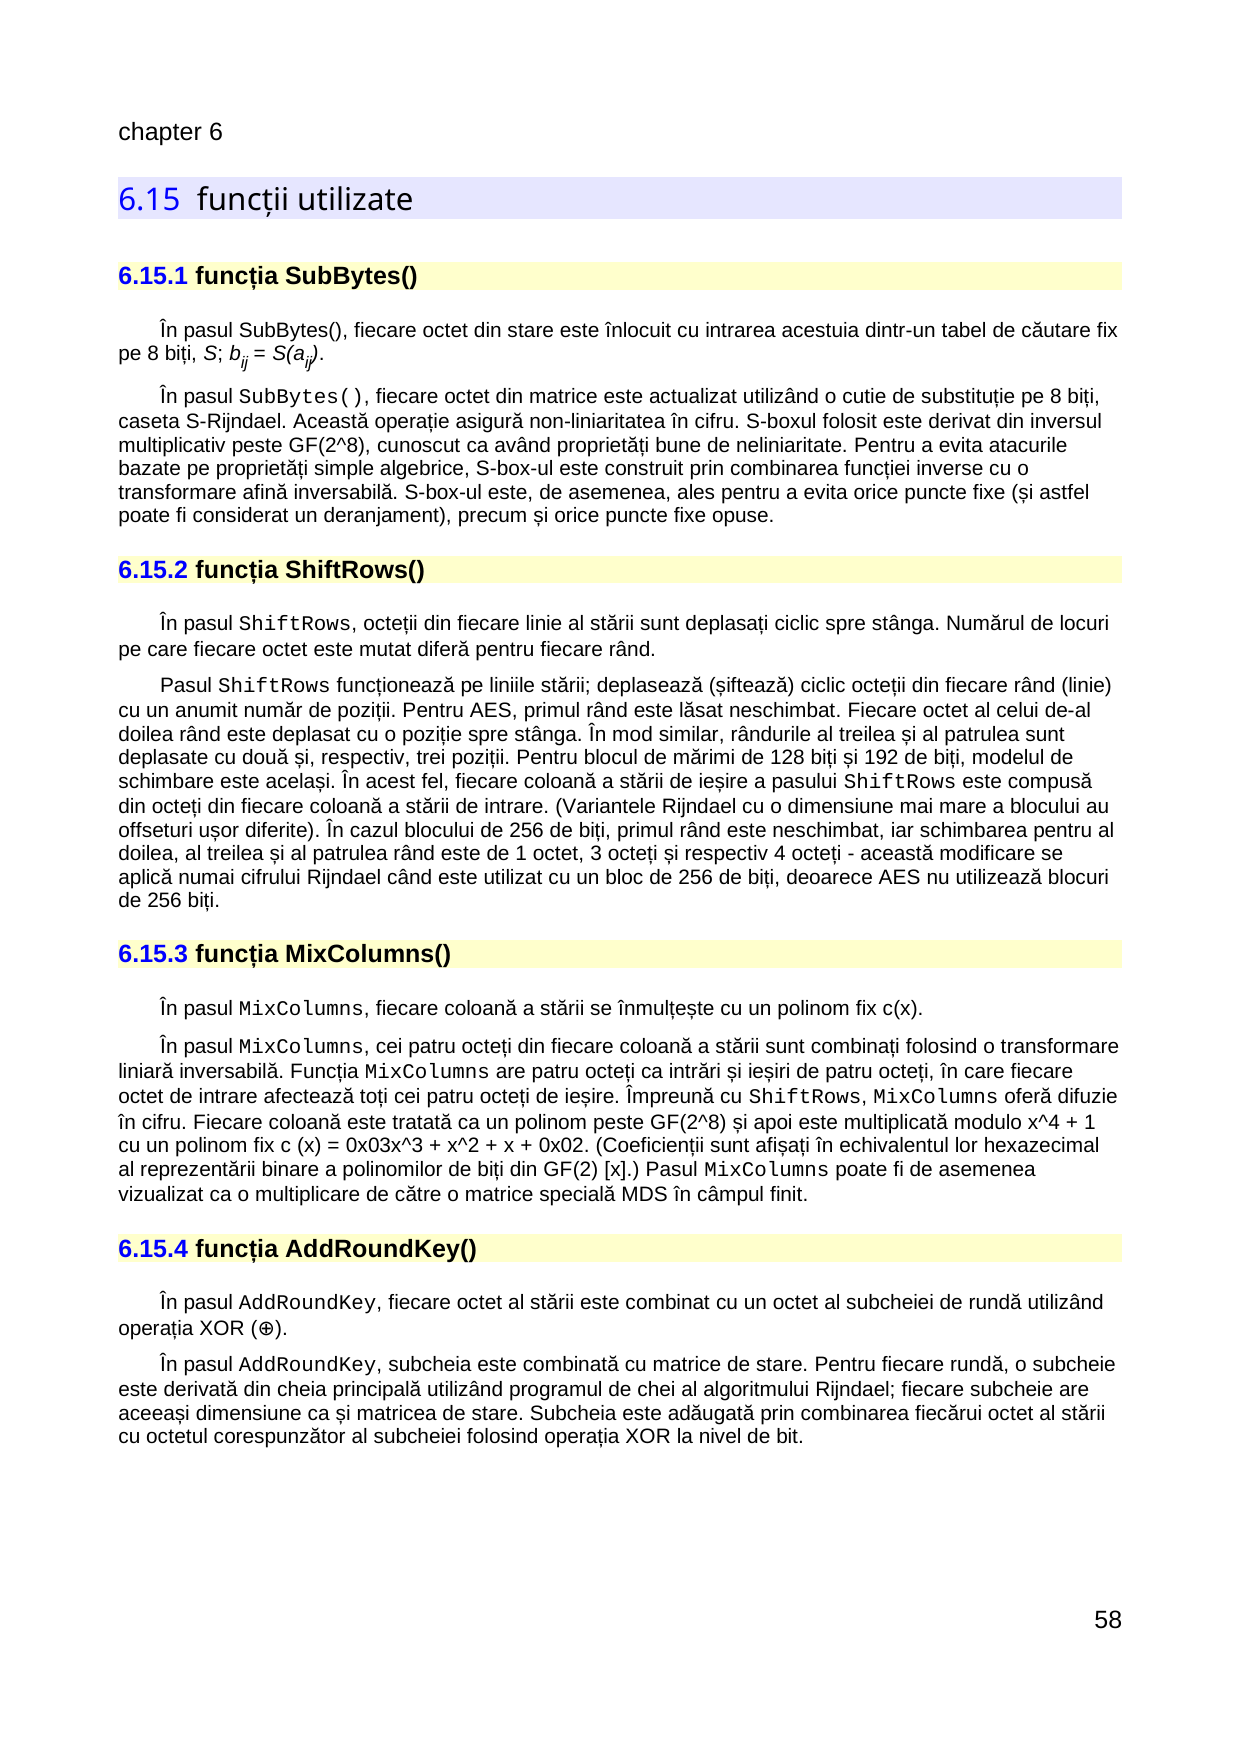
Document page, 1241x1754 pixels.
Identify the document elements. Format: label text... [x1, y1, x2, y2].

text Pasul ShiftRows funcționează pe liniile stării; deplasează (șiftează) ciclic octeții din fiecare rând (linie) cu un anumit număr de poziții. Pentru AES, primul rând este lăsat neschimbat. Fiecare octet al celui de-al doilea rând este deplasat cu o poziție spre stânga. În mod similar, rândurile al treilea și al patrulea sunt deplasate cu două și, respectiv, trei poziții. Pentru blocul de mărimi de 128 biți și 192 de biți, modelul de schimbare este același. În acest fel, fiecare coloană a stării de ieșire a pasului ShiftRows este compusă din octeți din fiecare coloană a stării de intrare. (Variantele Rijndael cu o dimensiune mai mare a blocului au offseturi ușor diferite). În cazul blocului de 256 de biți, primul rând este neschimbat, iar schimbarea pentru al doilea, al treilea și al patrulea rând este de 1 octet, 3 octeți și respectiv 4 octeți - această modificare se aplică numai cifrului Rijndael când este utilizat cu un bloc de 256 de biți, deoarece AES nu utilizează blocuri de 256 biți. [118, 673, 1122, 912]
text În pasul MixColumns, fiecare coloană a stării se înmulțește cu un polinom fix c(x). [118, 996, 1122, 1022]
text În pasul AddRoundKey, subcheia este combinată cu matrice de stare. Pentru fiecare rundă, o subcheie este derivată din cheia principală utilizând programul de chei al algoritmului Rijndael; fiecare subcheie are aceeași dimensiune ca și matricea de stare. Subcheia este adăugată prin combinarea fiecărui octet al stării cu octetul corespunzător al subcheiei folosind operația XOR la nivel de bit. [118, 1352, 1122, 1448]
subtitle funcții utilizate [118, 177, 1122, 219]
subtitle funcția SubBytes() [118, 262, 1122, 290]
text În pasul ShiftRows, octeții din fiecare linie al stării sunt deplasați ciclic spre stânga. Numărul de locuri pe care fiecare octet este mutat diferă pentru fiecare rând. [118, 612, 1122, 661]
text În pasul SubBytes(), fiecare octet din matrice este actualizat utilizând o cutie de substituție pe 8 biți, caseta S-Rijndael. Această operație asigură non-liniaritatea în cifru. S-boxul folosit este derivat din inversul multiplicativ peste GF(2^8), cunoscut ca având proprietăți bune de neliniaritate. Pentru a evita atacurile bazate pe proprietăți simple algebrice, S-box-ul este construit prin combinarea funcției inverse cu o transformare afină inversabilă. S-box-ul este, de asemenea, ales pentru a evita orice puncte fixe (și astfel poate fi considerat un deranjament), precum și orice puncte fixe opuse. [118, 384, 1122, 527]
text În pasul MixColumns, cei patru octeți din fiecare coloană a stării sunt combinați folosind o transformare liniară inversabilă. Funcția MixColumns are patru octeți ca intrări și ieșiri de patru octeți, în care fiecare octet de intrare afectează toți cei patru octeți de ieșire. Împreună cu ShiftRows, MixColumns oferă difuzie în cifru. Fiecare coloană este tratată ca un polinom peste GF(2^8) și apoi este multiplicată modulo x^4 + 1 cu un polinom fix c (x) = 0x03x^3 + x^2 + x + 0x02. (Coeficienții sunt afișați în echivalentul lor hexazecimal al reprezentării binare a polinomilor de biți din GF(2) [x].) Pasul MixColumns poate fi de asemenea vizualizat ca o multiplicare de către o matrice specială MDS în câmpul finit. [118, 1034, 1122, 1206]
text În pasul AddRoundKey, fiecare octet al stării este combinat cu un octet al subcheiei de rundă utilizând operația XOR (⊕). [118, 1291, 1122, 1339]
subtitle funcția AddRoundKey() [118, 1234, 1122, 1262]
text În pasul SubBytes(), fiecare octet din stare este înlocuit cu intrarea acestuia dintr-un tabel de căutare fix pe 8 biți, S; bij = S(aij). [118, 318, 1122, 372]
subtitle funcția ShiftRows() [118, 556, 1122, 583]
subtitle funcția MixColumns() [118, 940, 1122, 968]
